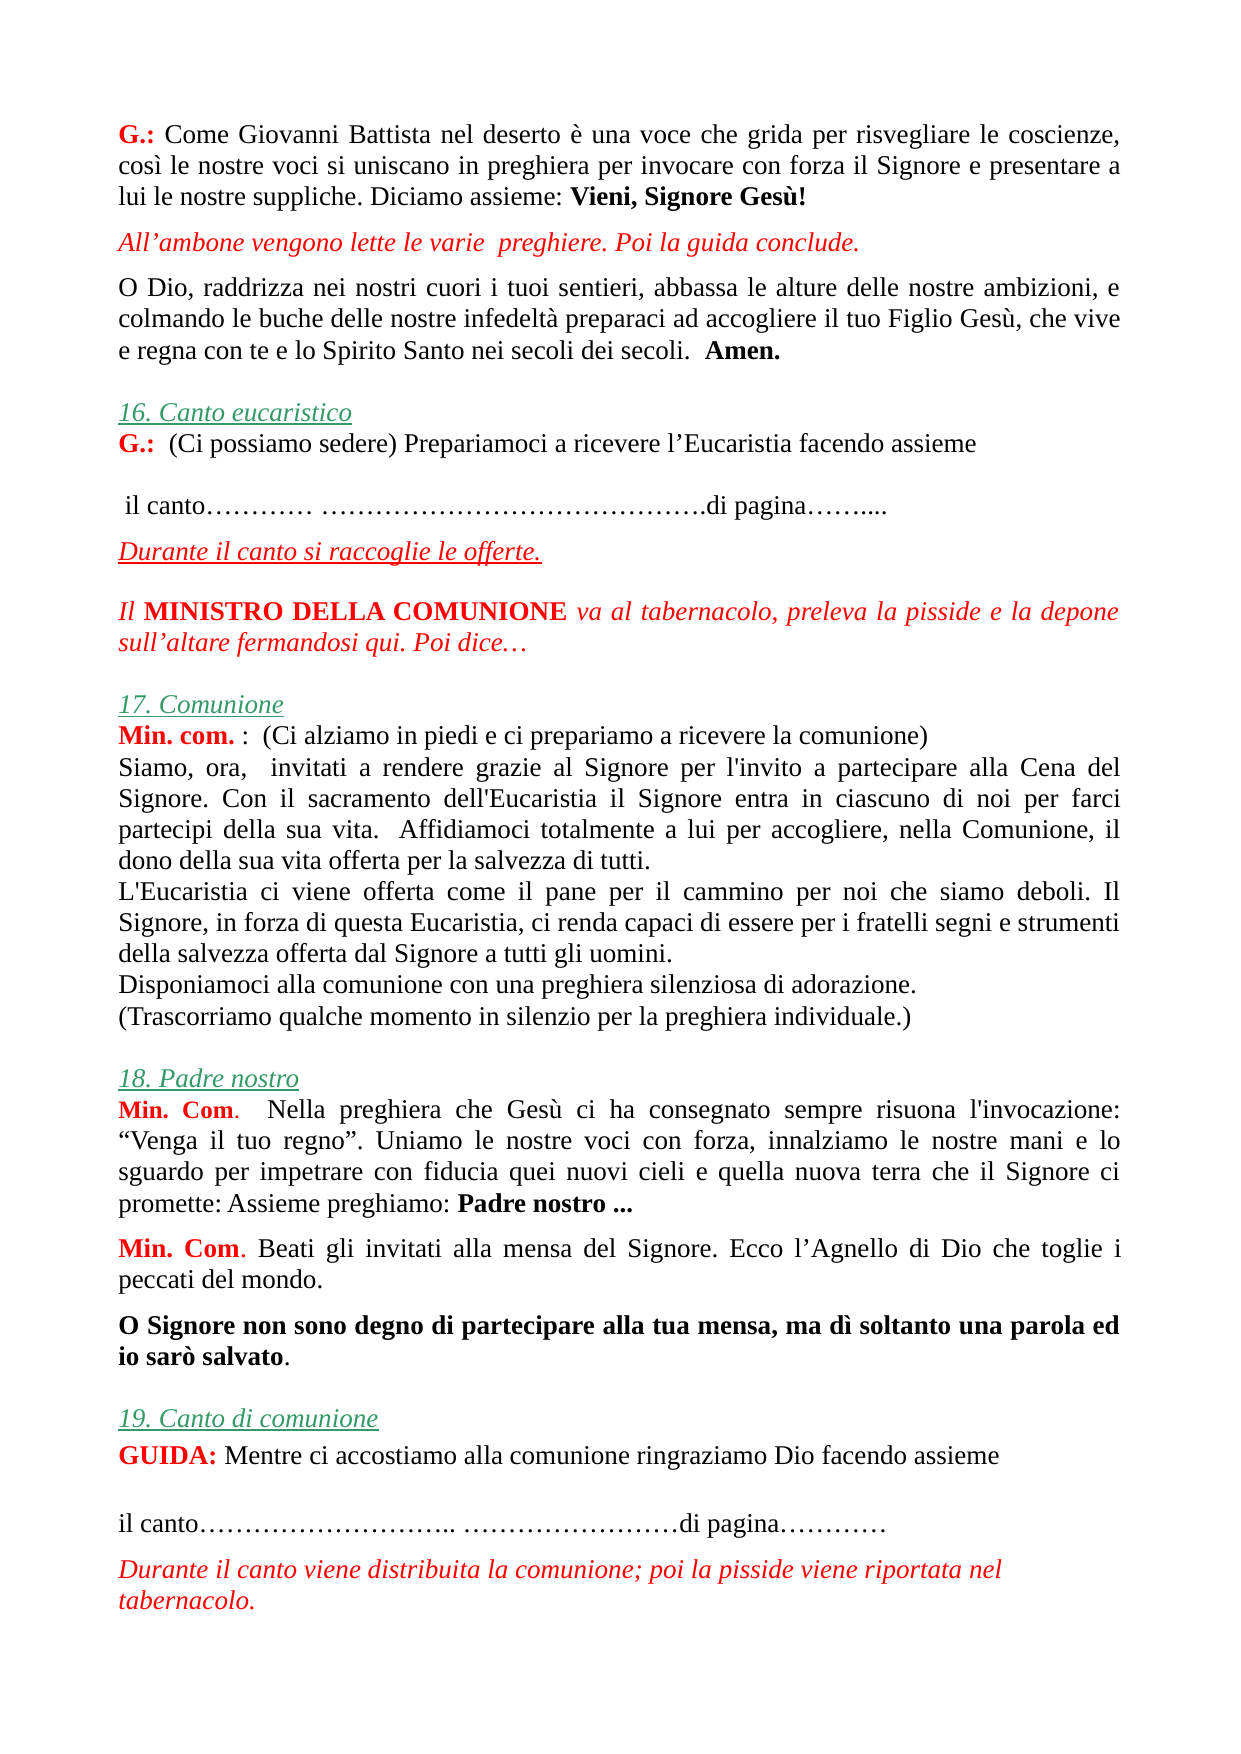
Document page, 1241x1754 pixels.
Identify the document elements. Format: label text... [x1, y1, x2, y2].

text O Signore non sono degno di partecipare alla tua mensa, ma dì soltanto una parola ed io sarò salvato. [118, 1309, 1122, 1371]
text 19. Canto di comunione [118, 1402, 1122, 1433]
text 17. Comunione [118, 688, 1122, 719]
text Min. Com. Beati gli invitati alla mensa del Signore. Ecco l’Agnello di Dio che toglie i peccati del mondo. [118, 1232, 1122, 1294]
text il canto……………………….. ……………………di pagina………… [118, 1508, 1122, 1539]
text 16. Canto eucaristico [118, 396, 1122, 427]
text G.: Come Giovanni Battista nel deserto è una voce che grida per risvegliare le coscienze, così le nostre voci si uniscano in preghiera per invocare con forza il Signore e presentare a lui le nostre suppliche. Diciamo assieme: Vieni, Signore Gesù! [118, 118, 1122, 212]
text L'Eucaristia ci viene offerta come il pane per il cammino per noi che siamo deboli. Il Signore, in forza di questa Eucaristia, ci renda capaci di essere per i fratelli segni e strumenti della salvezza offerta dal Signore a tutti gli uomini. [118, 875, 1122, 969]
text Siamo, ora, invitati a rendere grazie al Signore per l'invito a partecipare alla Cena del Signore. Con il sacramento dell'Eucaristia il Signore entra in ciascuno di noi per farci partecipi della sua vita. Affidiamoci totalmente a lui per accogliere, nella Comunione, il dono della sua vita offerta per la salvezza di tutti. [118, 751, 1122, 875]
text Durante il canto si raccoglie le offerte. [118, 535, 1122, 566]
text Min. Com. Nella preghiera che Gesù ci ha consegnato sempre risuona l'invocazione: “Venga il tuo regno”. Uniamo le nostre voci con forza, innalziamo le nostre mani e lo sguardo per impetrare con fiducia quei nuovi cieli e quella nuova terra che il Signore ci promette: Assieme preghiamo: Padre nostro ... [118, 1093, 1122, 1218]
text G.: (Ci possiamo sedere) Prepariamoci a ricevere l’Eucaristia facendo assieme [118, 427, 1122, 458]
text il canto………… …………………………………….di pagina…….... [118, 489, 1122, 521]
text Min. com. : (Ci alziamo in piedi e ci prepariamo a ricevere la comunione) [118, 719, 1122, 751]
text GUIDA: Mentre ci accostiamo alla comunione ringraziamo Dio facendo assieme [118, 1439, 1122, 1471]
text Il MINISTRO DELLA COMUNIONE va al tabernacolo, preleva la pisside e la depone sull’altare fermandosi qui. Poi dice… [118, 595, 1122, 657]
text 18. Padre nostro [118, 1062, 1122, 1093]
text All’ambone vengono lette le varie preghiere. Poi la guida conclude. [118, 226, 1122, 257]
text Durante il canto viene distribuita la comunione; poi la pisside viene riportata nel tabernacolo. [118, 1553, 1122, 1615]
text Disponiamoci alla comunione con una preghiera silenziosa di adorazione. [118, 969, 1122, 1000]
text (Trascorriamo qualche momento in silenzio per la preghiera individuale.) [118, 1000, 1122, 1031]
text O Dio, raddrizza nei nostri cuori i tuoi sentieri, abbassa le alture delle nostre ambizioni, e colmando le buche delle nostre infedeltà preparaci ad accogliere il tuo Figlio Gesù, che vive e regna con te e lo Spirito Santo nei secoli dei secoli. Amen. [118, 271, 1122, 365]
